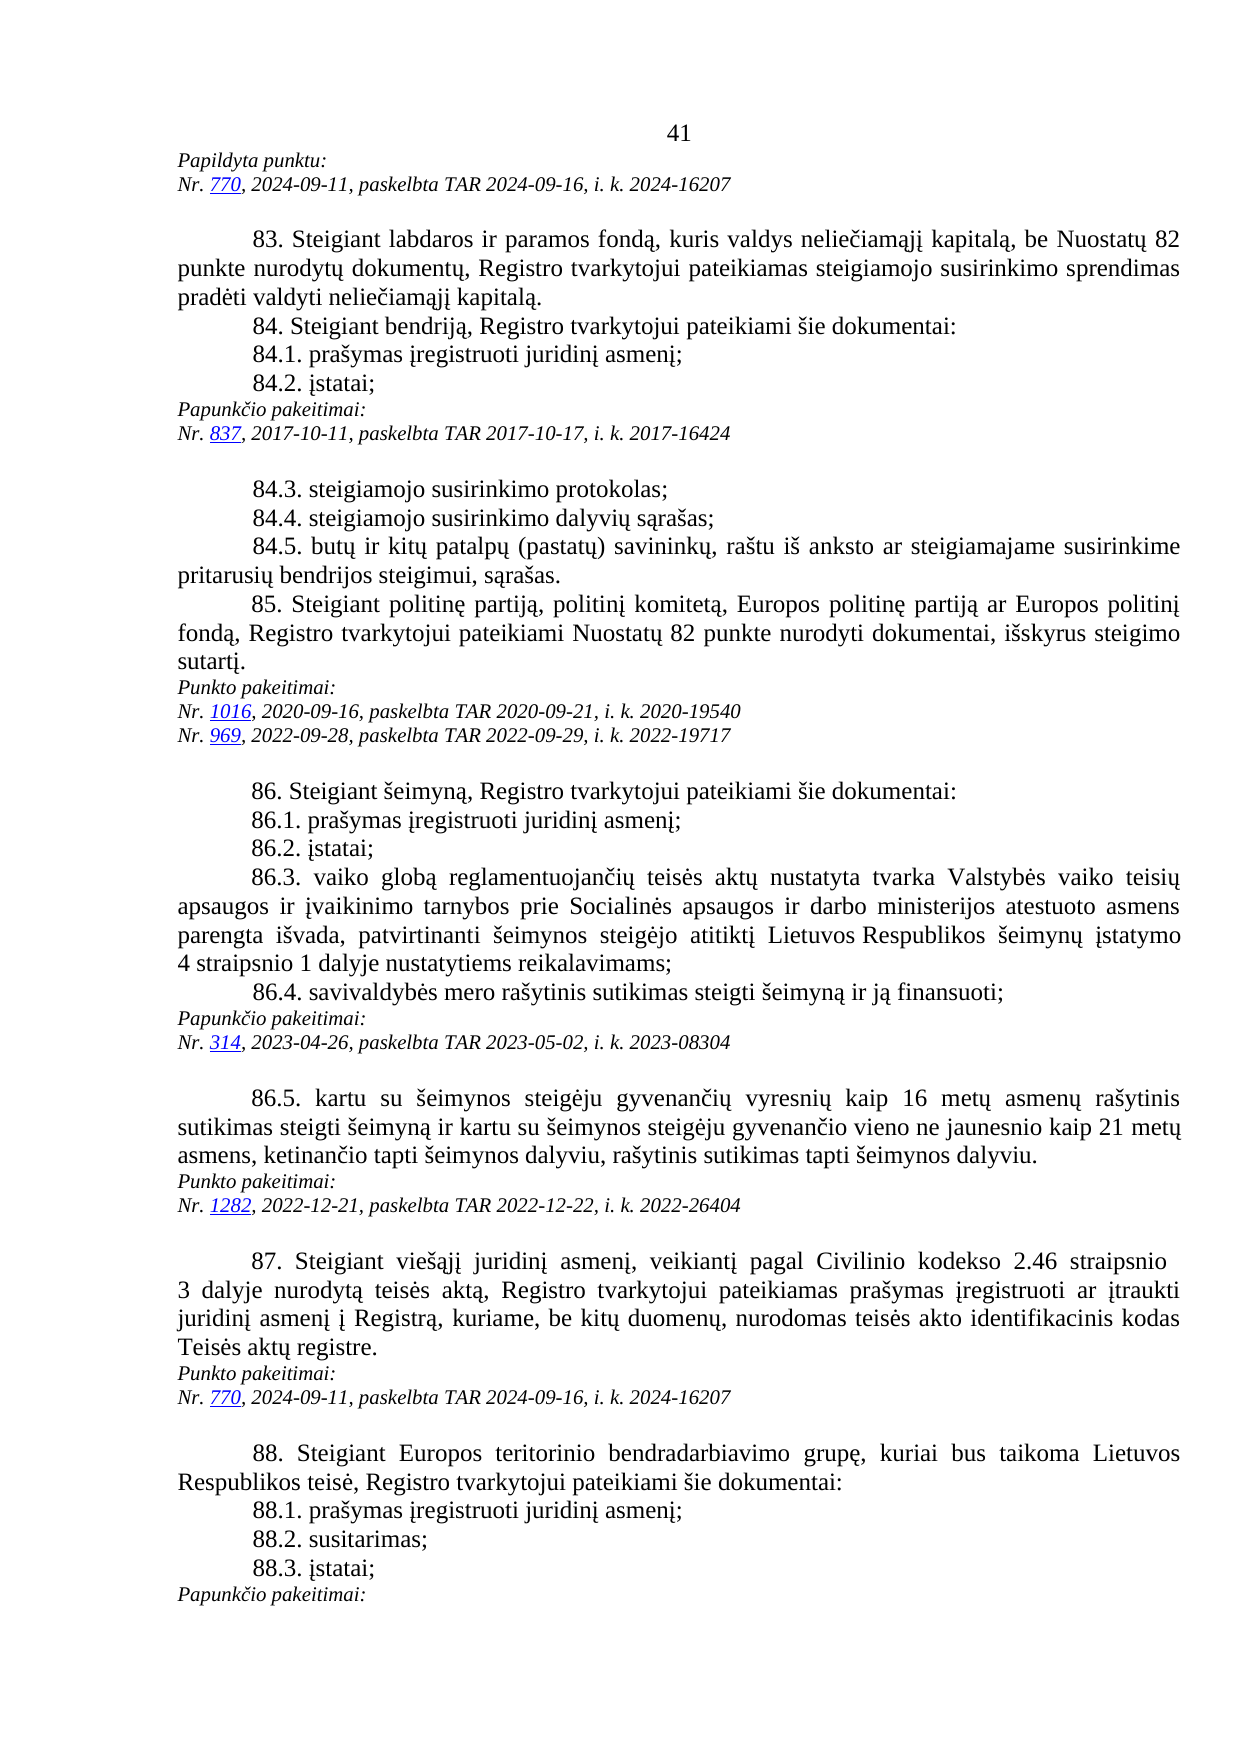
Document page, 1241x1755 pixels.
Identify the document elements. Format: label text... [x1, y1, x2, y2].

text 86.1. prašymas įregistruoti juridinį asmenį; [177, 805, 1181, 833]
text Nr. 837, 2017-10-11, paskelbta TAR 2017-10-17, i. k. 2017-16424 [177, 421, 1181, 445]
text 88.3. įstatai; [177, 1553, 1181, 1582]
text 84.2. įstatai; [177, 368, 1181, 397]
text Nr. 314, 2023-04-26, paskelbta TAR 2023-05-02, i. k. 2023-08304 [177, 1030, 1181, 1054]
text 86.2. įstatai; [177, 833, 1181, 862]
text 84.4. steigiamojo susirinkimo dalyvių sąrašas; [177, 503, 1181, 531]
text 86. Steigiant šeimyną, Registro tvarkytojui pateikiami šie dokumentai: [177, 776, 1181, 805]
text Papunkčio pakeitimai: [177, 1582, 1181, 1606]
text Nr. 770, 2024-09-11, paskelbta TAR 2024-09-16, i. k. 2024-16207 [177, 1385, 1181, 1409]
text Nr. 969, 2022-09-28, paskelbta TAR 2022-09-29, i. k. 2022-19717 [177, 723, 1181, 747]
text 88. Steigiant Europos teritorinio bendradarbiavimo grupę, kuriai bus taikoma Lietuvos Respublikos teisė, Registro tvarkytojui pateikiami šie dokumentai: [177, 1438, 1181, 1495]
text Punkto pakeitimai: [177, 675, 1181, 699]
text Punkto pakeitimai: [177, 1169, 1181, 1193]
text 84.3. steigiamojo susirinkimo protokolas; [177, 474, 1181, 503]
text 87. Steigiant viešąjį juridinį asmenį, veikiantį pagal Civilinio kodekso 2.46 straipsnio 3 dalyje nurodytą teisės aktą, Registro tvarkytojui pateikiamas prašymas įregistruoti ar įtraukti juridinį asmenį į Registrą, kuriame, be kitų duomenų, nurodomas teisės akto identifikacinis kodas Teisės aktų registre. [177, 1246, 1181, 1361]
text Nr. 1282, 2022-12-21, paskelbta TAR 2022-12-22, i. k. 2022-26404 [177, 1193, 1181, 1217]
text Punkto pakeitimai: [177, 1361, 1181, 1385]
text 86.3. vaiko globą reglamentuojančių teisės aktų nustatyta tvarka Valstybės vaiko teisių apsaugos ir įvaikinimo tarnybos prie Socialinės apsaugos ir darbo ministerijos atestuoto asmens parengta išvada, patvirtinanti šeimynos steigėjo atitiktį Lietuvos Respublikos šeimynų įstatymo 4 straipsnio 1 dalyje nustatytiems reikalavimams; [177, 862, 1181, 977]
text 84. Steigiant bendriją, Registro tvarkytojui pateikiami šie dokumentai: [177, 311, 1181, 339]
text 84.5. butų ir kitų patalpų (pastatų) savininkų, raštu iš anksto ar steigiamajame susirinkime pritarusių bendrijos steigimui, sąrašas. [177, 531, 1181, 589]
text Nr. 1016, 2020-09-16, paskelbta TAR 2020-09-21, i. k. 2020-19540 [177, 699, 1181, 723]
text Papunkčio pakeitimai: [177, 397, 1181, 421]
text Papildyta punktu: [177, 148, 1181, 172]
text Papunkčio pakeitimai: [177, 1006, 1181, 1030]
text 88.2. susitarimas; [177, 1524, 1181, 1553]
text Nr. 770, 2024-09-11, paskelbta TAR 2024-09-16, i. k. 2024-16207 [177, 172, 1181, 196]
text 84.1. prašymas įregistruoti juridinį asmenį; [177, 339, 1181, 368]
text 86.4. savivaldybės mero rašytinis sutikimas steigti šeimyną ir ją finansuoti; [177, 977, 1181, 1006]
text 85. Steigiant politinę partiją, politinį komitetą, Europos politinę partiją ar Europos politinį fondą, Registro tvarkytojui pateikiami Nuostatų 82 punkte nurodyti dokumentai, išskyrus steigimo sutartį. [177, 589, 1181, 675]
text 86.5. kartu su šeimynos steigėju gyvenančių vyresnių kaip 16 metų asmenų rašytinis sutikimas steigti šeimyną ir kartu su šeimynos steigėju gyvenančio vieno ne jaunesnio kaip 21 metų asmens, ketinančio tapti šeimynos dalyviu, rašytinis sutikimas tapti šeimynos dalyviu. [177, 1083, 1181, 1169]
text 83. Steigiant labdaros ir paramos fondą, kuris valdys neliečiamąjį kapitalą, be Nuostatų 82 punkte nurodytų dokumentų, Registro tvarkytojui pateikiamas steigiamojo susirinkimo sprendimas pradėti valdyti neliečiamąjį kapitalą. [177, 224, 1181, 311]
text 88.1. prašymas įregistruoti juridinį asmenį; [177, 1495, 1181, 1524]
